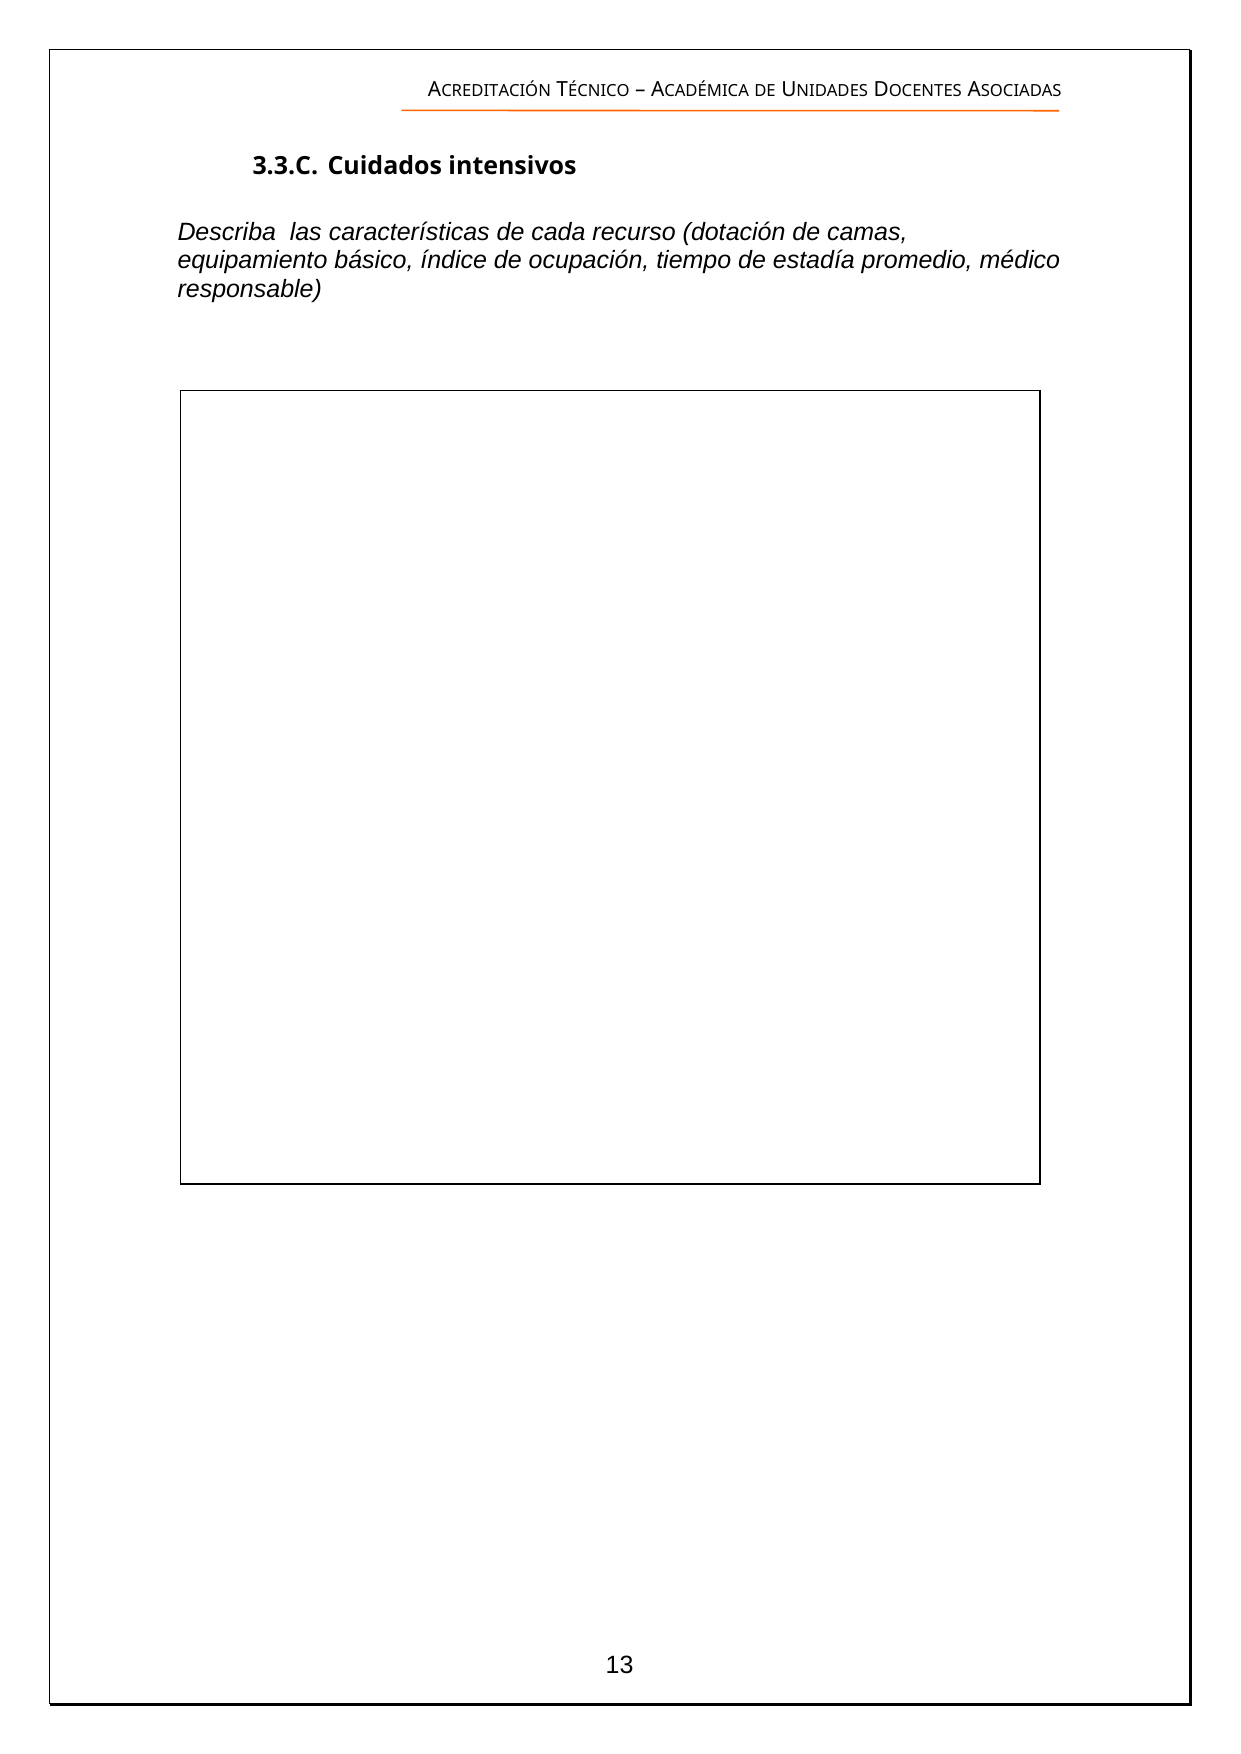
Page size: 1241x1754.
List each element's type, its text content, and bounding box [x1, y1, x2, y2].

text Describa las características de cada recurso (dotación de camas, equipamiento básico, índice de ocupación, tiempo de estadía promedio, médico responsable) [177, 217, 1061, 303]
subtitle Cuidados intensivos [252, 148, 1061, 182]
